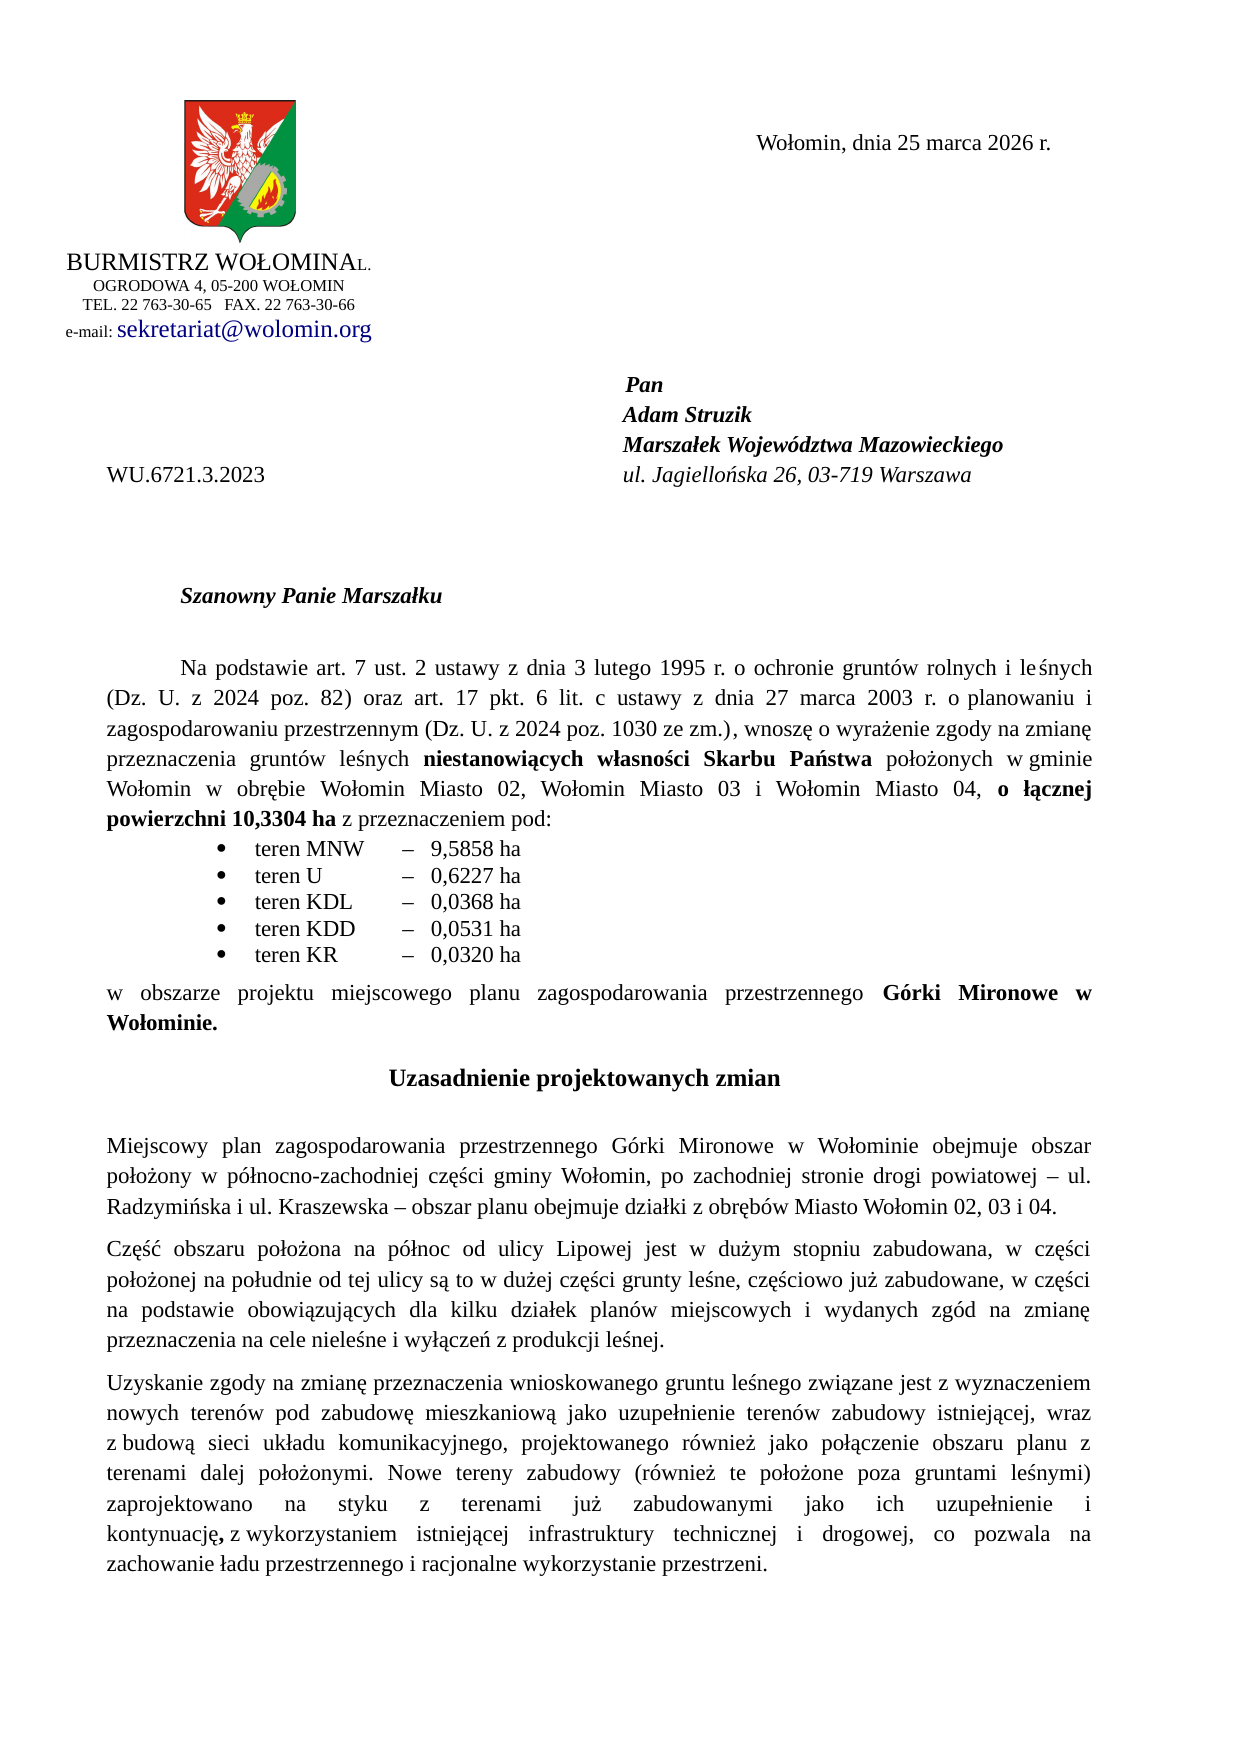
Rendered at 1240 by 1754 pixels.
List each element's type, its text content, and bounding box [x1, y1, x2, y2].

text Miejscowy plan zagospodarowania przestrzennego Górki Mironowe w Wołominie obejmuje obszar położony w północno-zachodniej części gminy Wołomin, po zachodniej stronie drogi powiatowej – ul. Radzymińska i ul. Kraszewska – obszar planu obejmuje działki z obrębów Miasto Wołomin 02, 03 i 04. [106, 1132, 1092, 1219]
text Część obszaru położona na północ od ulicy Lipowej jest w dużym stopniu zabudowana, w części położonej na południe od tej ulicy są to w dużej części grunty leśne, częściowo już zabudowane, w części na podstawie obowiązujących dla kilku działek planów miejscowych i wydanych zgód na zmianę przeznaczenia na cele nieleśne i wyłączeń z produkcji leśnej. [106, 1235, 1092, 1352]
list teren KDD – 0,0531 ha [217, 914, 1092, 941]
text [106, 129, 184, 155]
text Uzasadnienie projektowanych zmian [106, 1063, 1063, 1092]
list teren MNW – 9,5858 ha [217, 836, 1092, 862]
text Wołomin, dnia 25 marca 2026 r. [296, 129, 1092, 155]
list teren U – 0,6227 ha [217, 862, 1092, 888]
text Pan [109, 371, 1092, 397]
text Adam Struzik [551, 401, 1092, 427]
text WU.6721.3.2023 ul. Jagiellońska 26, 03-719 Warszawa [106, 461, 1092, 488]
text w obszarze projektu miejscowego planu zagospodarowania przestrzennego Górki Mironowe w Wołominie. [106, 979, 1092, 1036]
list teren KDL – 0,0368 ha [217, 888, 1092, 914]
list teren KR – 0,0320 ha [217, 941, 1092, 967]
text Marszałek Województwa Mazowieckiego [106, 431, 1092, 457]
text Na podstawie art. 7 ust. 2 ustawy z dnia 3 lutego 1995 r. o ochronie gruntów rolnych i leśnych (Dz. U. z 2024 poz. 82) oraz art. 17 pkt. 6 lit. c ustawy z dnia 27 marca 2003 r. o planowaniu i zagospodarowaniu przestrzennym (Dz. U. z 2024 poz. 1030 ze zm.), wnoszę o wyrażenie zgody na zmianę przeznaczenia gruntów leśnych niestanowiących własności Skarbu Państwa położonych w gminie Wołomin w obrębie Wołomin Miasto 02, Wołomin Miasto 03 i Wołomin Miasto 04, o łącznej powierzchni 10,3304 ha z przeznaczeniem pod: [106, 654, 1092, 832]
text Szanowny Panie Marszałku [180, 582, 1092, 608]
text Uzyskanie zgody na zmianę przeznaczenia wnioskowanego gruntu leśnego związane jest z wyznaczeniem nowych terenów pod zabudowę mieszkaniową jako uzupełnienie terenów zabudowy istniejącej, wraz z budową sieci układu komunikacyjnego, projektowanego również jako połączenie obszaru planu z terenami dalej położonymi. Nowe tereny zabudowy (również te położone poza gruntami leśnymi) zaprojektowano na styku z terenami już zabudowanymi jako ich uzupełnienie i kontynuację, z wykorzystaniem istniejącej infrastruktury technicznej i drogowej, co pozwala na zachowanie ładu przestrzennego i racjonalne wykorzystanie przestrzeni. [106, 1369, 1092, 1576]
